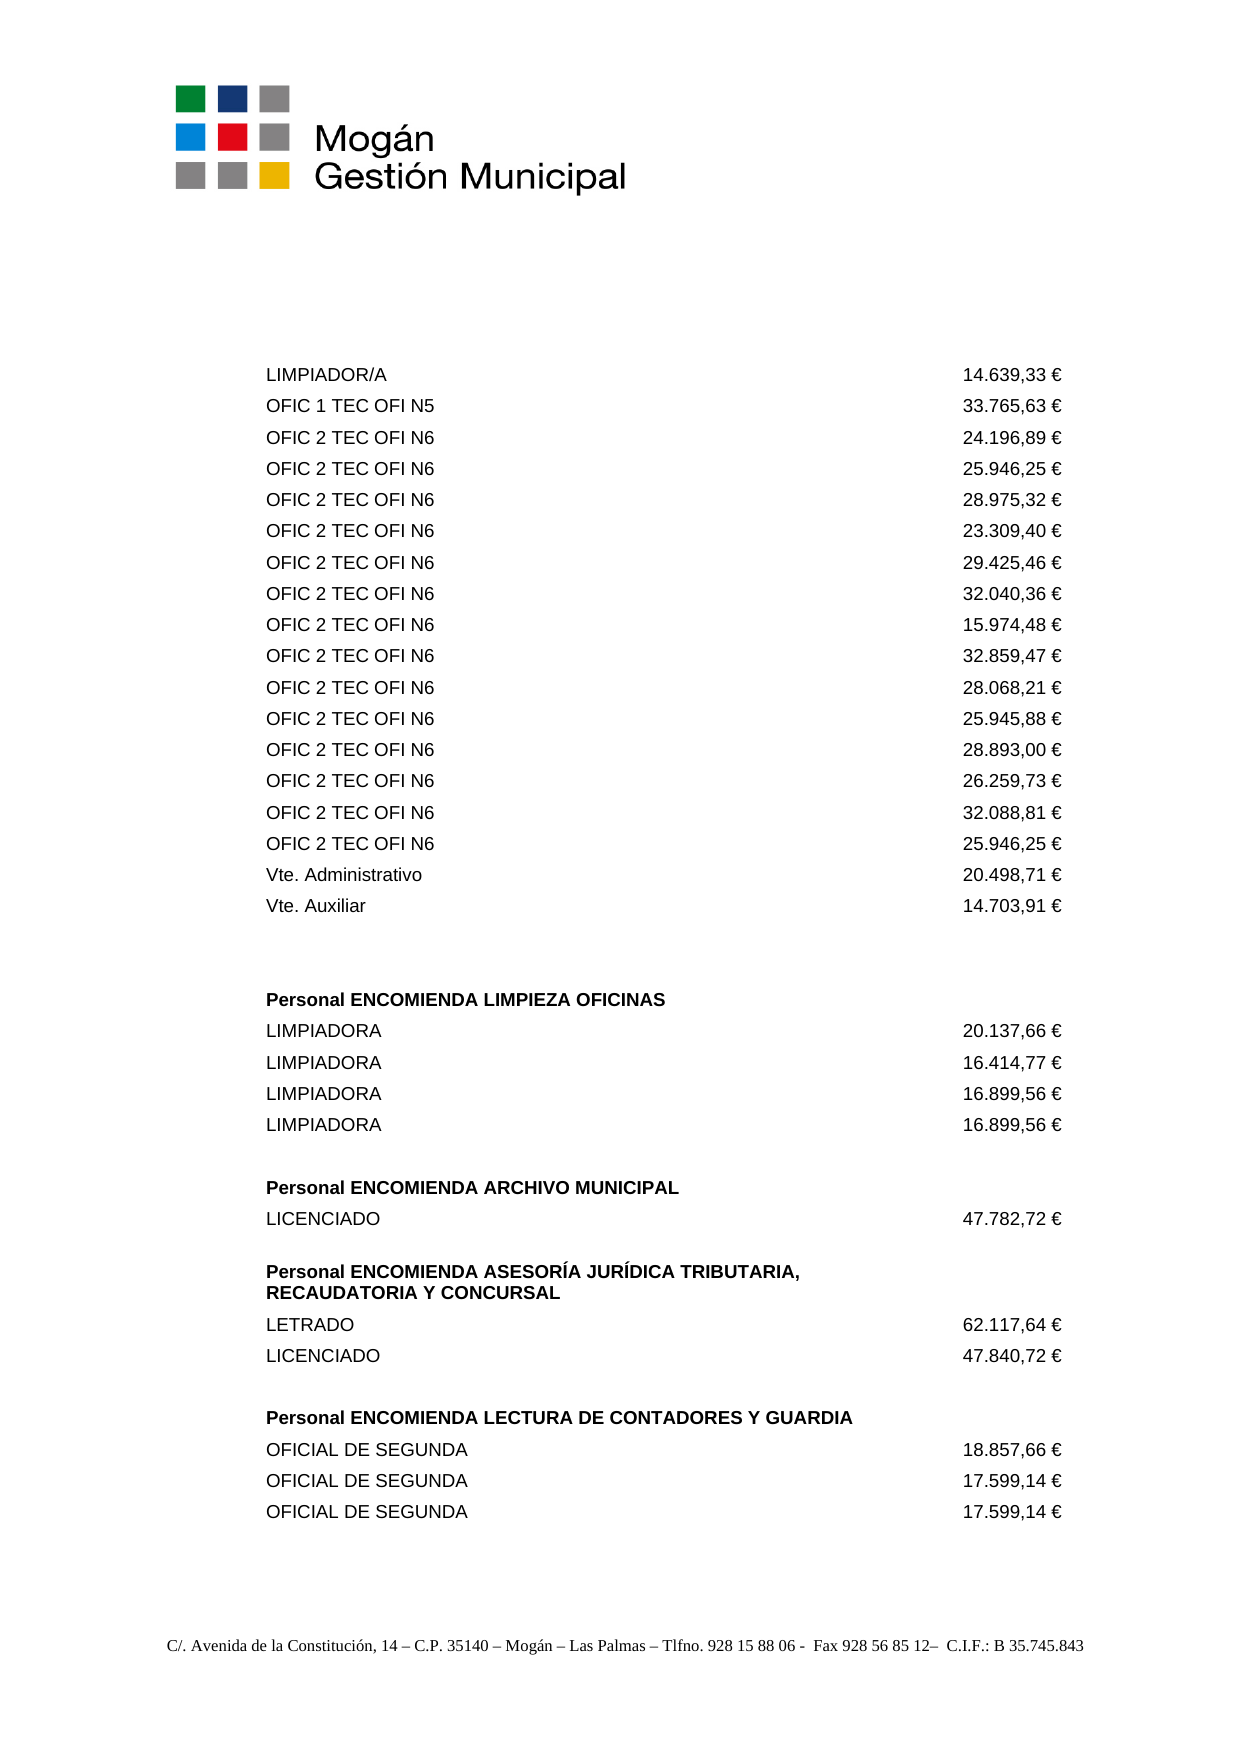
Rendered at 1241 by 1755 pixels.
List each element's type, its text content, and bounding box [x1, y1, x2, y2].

table_cell OFIC 2 TEC OFI N6 [259, 604, 938, 636]
table_cell 28.893,00 € [938, 729, 1069, 761]
table_cell OFIC 2 TEC OFI N6 [259, 417, 938, 448]
table_cell OFIC 2 TEC OFI N6 [259, 667, 938, 698]
table_cell 26.259,73 € [938, 761, 1069, 792]
table_cell [938, 917, 1069, 948]
table_cell OFIC 2 TEC OFI N6 [259, 698, 938, 729]
table_cell [259, 1229, 938, 1261]
table_cell 62.117,64 € [938, 1304, 1069, 1335]
table_cell Personal ENCOMIENDA ARCHIVO MUNICIPAL [259, 1167, 938, 1198]
table_cell LIMPIADORA [259, 1042, 938, 1073]
table_cell 17.599,14 € [938, 1460, 1069, 1491]
table_cell 18.857,66 € [938, 1429, 1069, 1460]
table_cell 25.946,25 € [938, 823, 1069, 854]
table_cell [938, 1261, 1069, 1304]
table_cell LIMPIADORA [259, 1011, 938, 1042]
table_cell 20.498,71 € [938, 854, 1069, 886]
table_cell OFIC 2 TEC OFI N6 [259, 761, 938, 792]
table_cell LICENCIADO [259, 1198, 938, 1229]
table_cell OFIC 2 TEC OFI N6 [259, 448, 938, 479]
table_cell Personal ENCOMIENDA ASESORÍA JURÍDICA TRIBUTARIA, RECAUDATORIA Y CONCURSAL [259, 1261, 938, 1304]
table_cell Personal ENCOMIENDA LECTURA DE CONTADORES Y GUARDIA [259, 1398, 938, 1429]
table_cell 28.068,21 € [938, 667, 1069, 698]
table_cell Personal ENCOMIENDA LIMPIEZA OFICINAS [259, 979, 938, 1011]
table_cell 25.945,88 € [938, 698, 1069, 729]
table_cell 20.137,66 € [938, 1011, 1069, 1042]
table_cell [938, 1136, 1069, 1167]
table_cell [259, 1523, 938, 1554]
table_cell 14.703,91 € [938, 886, 1069, 917]
table_cell [938, 1229, 1069, 1261]
table_cell OFICIAL DE SEGUNDA [259, 1491, 938, 1522]
table_cell 28.975,32 € [938, 479, 1069, 511]
table_cell OFIC 2 TEC OFI N6 [259, 636, 938, 667]
table_cell OFIC 2 TEC OFI N6 [259, 792, 938, 823]
table_cell 17.599,14 € [938, 1491, 1069, 1522]
table_cell 25.946,25 € [938, 448, 1069, 479]
table_cell OFICIAL DE SEGUNDA [259, 1460, 938, 1491]
table_cell [938, 1398, 1069, 1429]
table_cell LIMPIADOR/A [259, 354, 938, 386]
table_cell 32.040,36 € [938, 573, 1069, 604]
table_cell LIMPIADORA [259, 1104, 938, 1136]
table_cell 47.840,72 € [938, 1335, 1069, 1366]
table_cell [938, 1366, 1069, 1397]
table_cell [259, 1366, 938, 1397]
table_cell OFIC 2 TEC OFI N6 [259, 823, 938, 854]
table_cell [259, 948, 938, 979]
table_cell [259, 917, 938, 948]
table_cell Vte. Administrativo [259, 854, 938, 886]
table_cell OFIC 2 TEC OFI N6 [259, 511, 938, 542]
table_cell LIMPIADORA [259, 1073, 938, 1104]
table_cell [938, 948, 1069, 979]
table_cell 29.425,46 € [938, 542, 1069, 573]
table_cell 16.899,56 € [938, 1104, 1069, 1136]
table_cell [938, 979, 1069, 1011]
table_cell OFIC 2 TEC OFI N6 [259, 729, 938, 761]
table_cell OFICIAL DE SEGUNDA [259, 1429, 938, 1460]
table_cell OFIC 2 TEC OFI N6 [259, 573, 938, 604]
table_cell [259, 1554, 938, 1585]
table_cell [938, 1167, 1069, 1198]
table_cell OFIC 2 TEC OFI N6 [259, 542, 938, 573]
table_cell 32.088,81 € [938, 792, 1069, 823]
table_cell 32.859,47 € [938, 636, 1069, 667]
table_cell [938, 1523, 1069, 1554]
table_cell 15.974,48 € [938, 604, 1069, 636]
table_cell [259, 1136, 938, 1167]
table_cell LETRADO [259, 1304, 938, 1335]
table_cell 16.414,77 € [938, 1042, 1069, 1073]
table_cell LICENCIADO [259, 1335, 938, 1366]
table_cell 33.765,63 € [938, 386, 1069, 417]
table_cell Vte. Auxiliar [259, 886, 938, 917]
table_cell 16.899,56 € [938, 1073, 1069, 1104]
table_cell OFIC 2 TEC OFI N6 [259, 479, 938, 511]
table_cell [938, 1554, 1069, 1585]
table_cell 24.196,89 € [938, 417, 1069, 448]
table_cell 23.309,40 € [938, 511, 1069, 542]
table_cell OFIC 1 TEC OFI N5 [259, 386, 938, 417]
table_cell 47.782,72 € [938, 1198, 1069, 1229]
table_cell 14.639,33 € [938, 354, 1069, 386]
